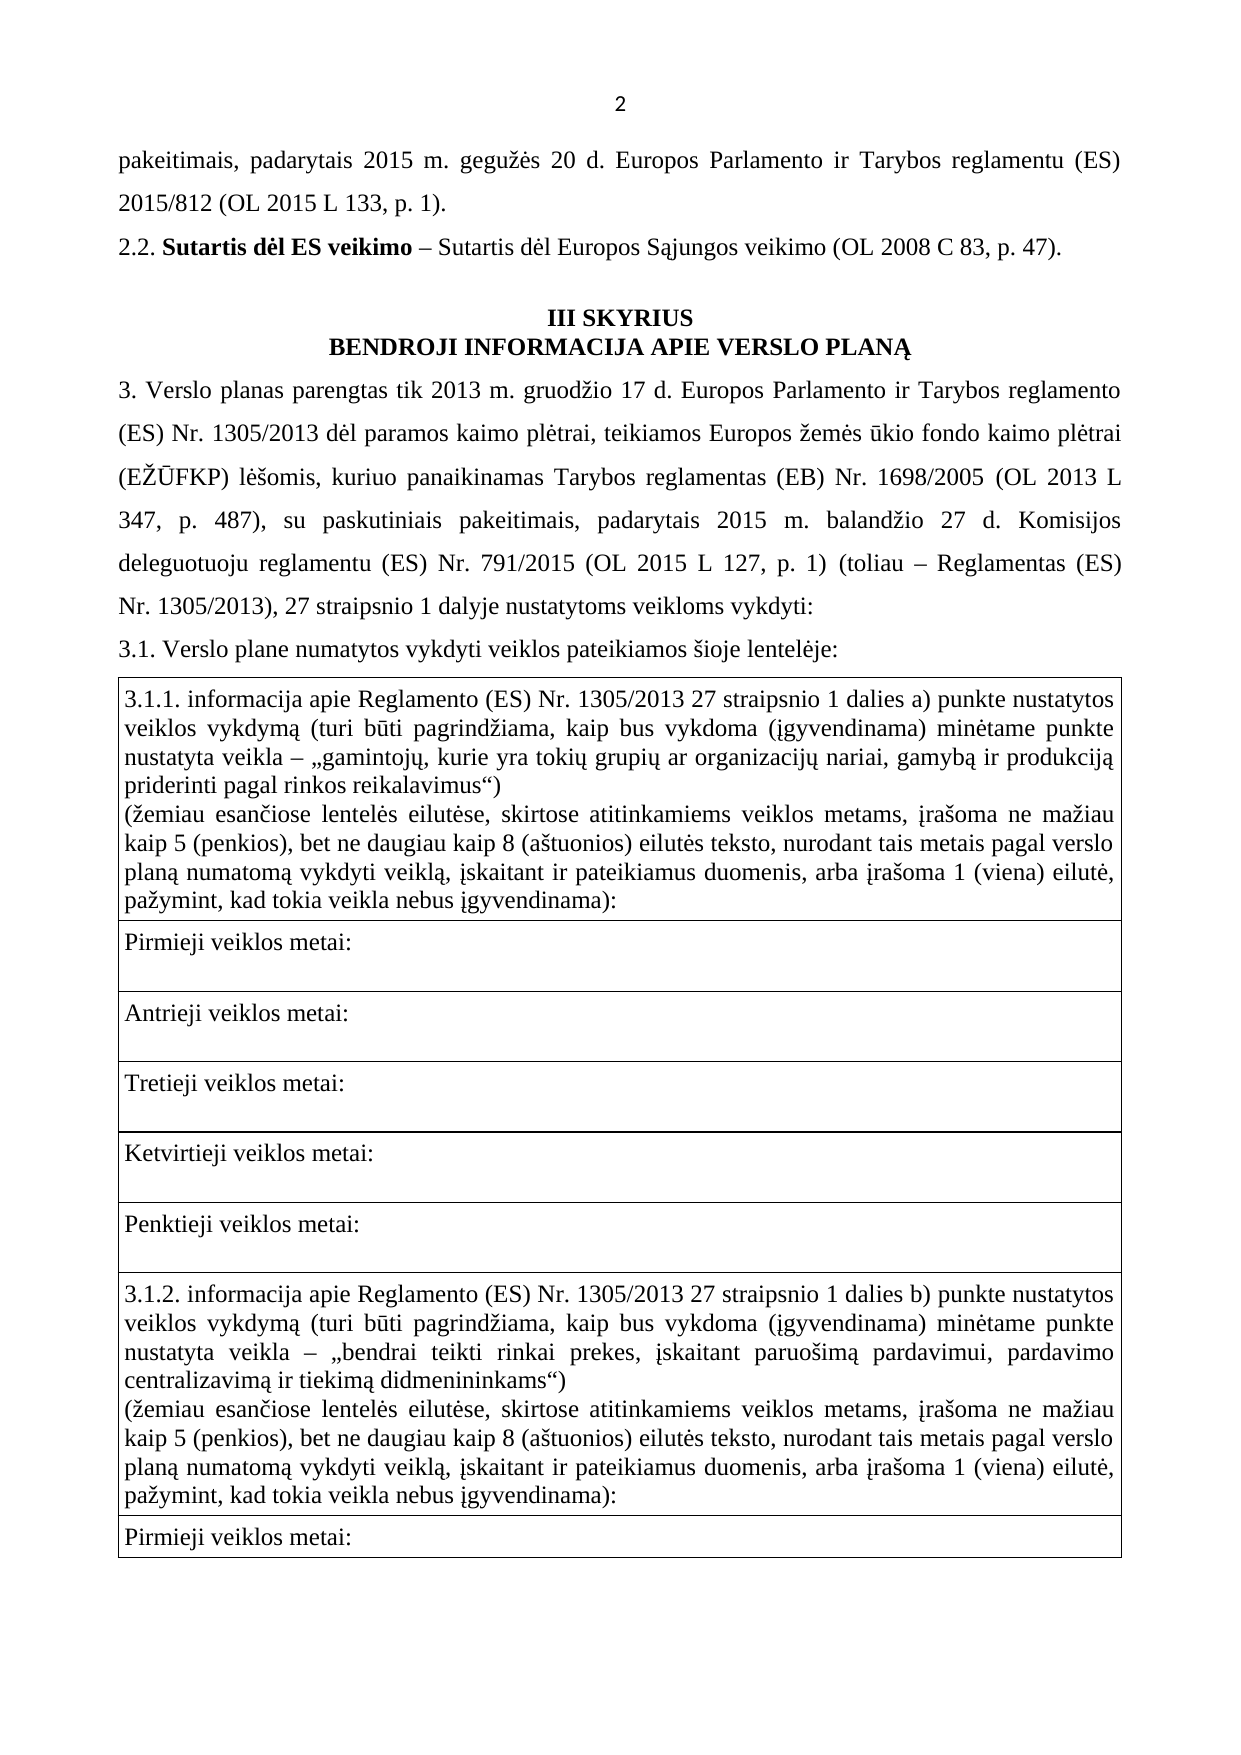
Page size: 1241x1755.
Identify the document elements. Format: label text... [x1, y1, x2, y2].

table_cell Pirmieji veiklos metai: [119, 1516, 1121, 1557]
table_cell Tretieji veiklos metai: [119, 1062, 1121, 1131]
text pakeitimais, padarytais 2015 m. gegužės 20 d. Europos Parlamento ir Tarybos reglamentu (ES) 2015/812 (OL 2015 L 133, p. 1). [118, 145, 1122, 217]
text 2.2. Sutartis dėl ES veikimo – Sutartis dėl Europos Sąjungos veikimo (OL 2008 C 83, p. 47). [118, 232, 1122, 260]
text III SKYRIUS [118, 303, 1122, 332]
table_header 3.1.1. informacija apie Reglamento (ES) Nr. 1305/2013 27 straipsnio 1 dalies a) punkte nustatytos veiklos vykdymą (turi būti pagrindžiama, kaip bus vykdoma (įgyvendinama) minėtame punkte nustatyta veikla – „gamintojų, kurie yra tokių grupių ar organizacijų nariai, gamybą ir produkciją priderinti pagal rinkos reikalavimus“) (žemiau esančiose lentelės eilutėse, skirtose atitinkamiems veiklos metams, įrašoma ne mažiau kaip 5 (penkios), bet ne daugiau kaip 8 (aštuonios) eilutės teksto, nurodant tais metais pagal verslo planą numatomą vykdyti veiklą, įskaitant ir pateikiamus duomenis, arba įrašoma 1 (viena) eilutė, pažymint, kad tokia veikla nebus įgyvendinama): [119, 678, 1121, 920]
table_cell 3.1.2. informacija apie Reglamento (ES) Nr. 1305/2013 27 straipsnio 1 dalies b) punkte nustatytos veiklos vykdymą (turi būti pagrindžiama, kaip bus vykdoma (įgyvendinama) minėtame punkte nustatyta veikla – „bendrai teikti rinkai prekes, įskaitant paruošimą pardavimui, pardavimo centralizavimą ir tiekimą didmenininkams“) (žemiau esančiose lentelės eilutėse, skirtose atitinkamiems veiklos metams, įrašoma ne mažiau kaip 5 (penkios), bet ne daugiau kaip 8 (aštuonios) eilutės teksto, nurodant tais metais pagal verslo planą numatomą vykdyti veiklą, įskaitant ir pateikiamus duomenis, arba įrašoma 1 (viena) eilutė, pažymint, kad tokia veikla nebus įgyvendinama): [119, 1273, 1121, 1515]
text BENDROJI INFORMACIJA APIE VERSLO PLANĄ [118, 332, 1122, 361]
text 3.1. Verslo plane numatytos vykdyti veiklos pateikiamos šioje lentelėje: [118, 634, 1122, 663]
table_cell Pirmieji veiklos metai: [119, 921, 1121, 991]
text 3. Verslo planas parengtas tik 2013 m. gruodžio 17 d. Europos Parlamento ir Tarybos reglamento (ES) Nr. 1305/2013 dėl paramos kaimo plėtrai, teikiamos Europos žemės ūkio fondo kaimo plėtrai (EŽŪFKP) lėšomis, kuriuo panaikinamas Tarybos reglamentas (EB) Nr. 1698/2005 (OL 2013 L 347, p. 487), su paskutiniais pakeitimais, padarytais 2015 m. balandžio 27 d. Komisijos deleguotuoju reglamentu (ES) Nr. 791/2015 (OL 2015 L 127, p. 1) (toliau – Reglamentas (ES) Nr. 1305/2013), 27 straipsnio 1 dalyje nustatytoms veikloms vykdyti: [118, 375, 1122, 620]
table_cell Antrieji veiklos metai: [119, 992, 1121, 1061]
table_cell Ketvirtieji veiklos metai: [119, 1133, 1121, 1202]
table_cell Penktieji veiklos metai: [119, 1203, 1121, 1272]
